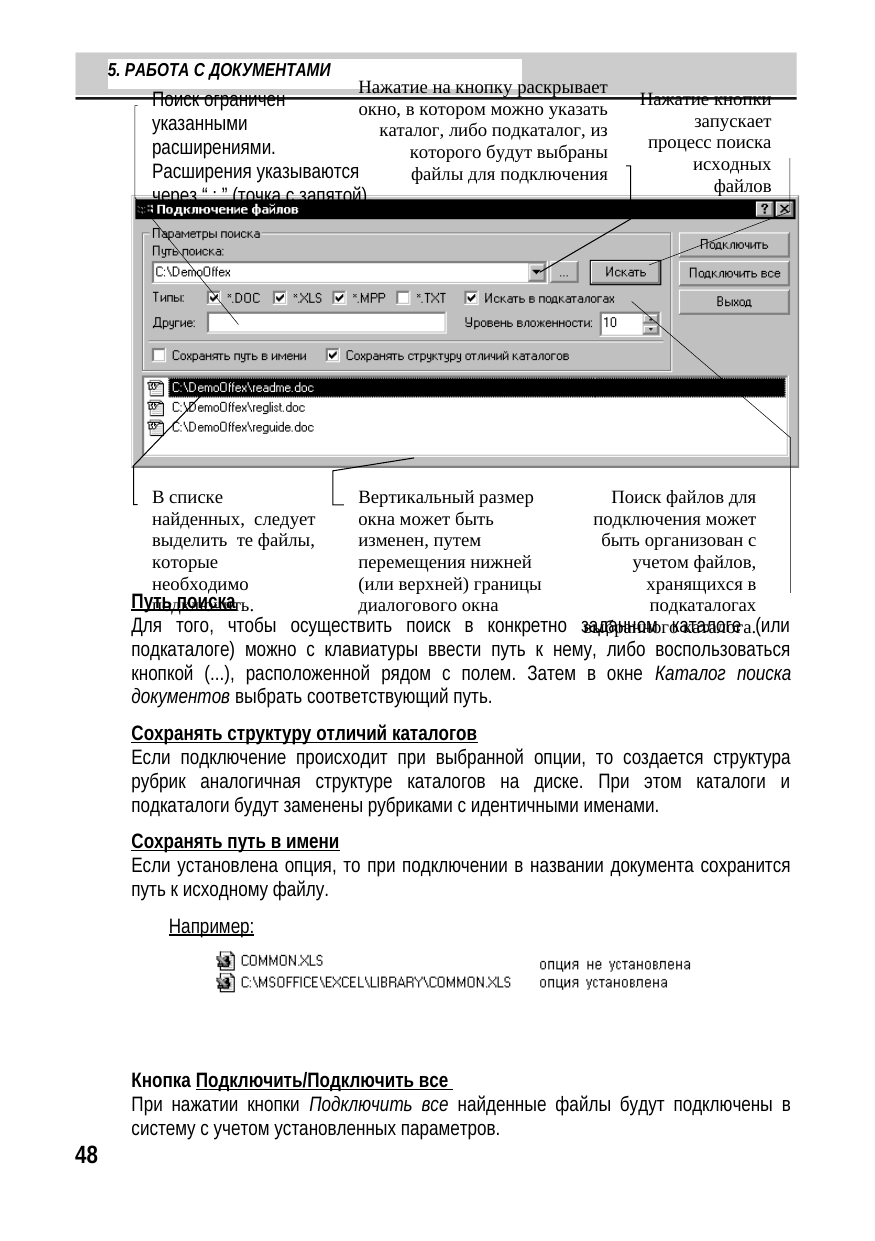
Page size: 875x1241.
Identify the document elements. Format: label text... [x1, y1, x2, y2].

text Кнопка Подключить/Подключить все [131, 1068, 791, 1092]
text Сохранять путь в имени [131, 829, 791, 853]
text Например: [169, 913, 791, 937]
text Если подключение происходит при выбранной опции, то создается структура рубрик аналогичная структуре каталогов на диске. При этом каталоги и подкаталоги будут заменены рубриками с идентичными именами. [131, 745, 791, 817]
text Для того, чтобы осуществить поиск в конкретно заданном каталоге (или подкаталоге) можно с клавиатуры ввести путь к нему, либо воспользоваться кнопкой (...), расположенной рядом с полем. Затем в окне Каталог поиска документов выбрать соответствующий путь. [131, 612, 791, 708]
text При нажатии кнопки Подключить все найденные файлы будут подключены в систему с учетом установленных параметров. [131, 1092, 791, 1140]
text Если установлена опция, то при подключении в названии документа сохранится путь к исходному файлу. [131, 853, 791, 901]
text Путь поиска [131, 588, 791, 612]
text Сохранять структуру отличий каталогов [131, 721, 791, 745]
